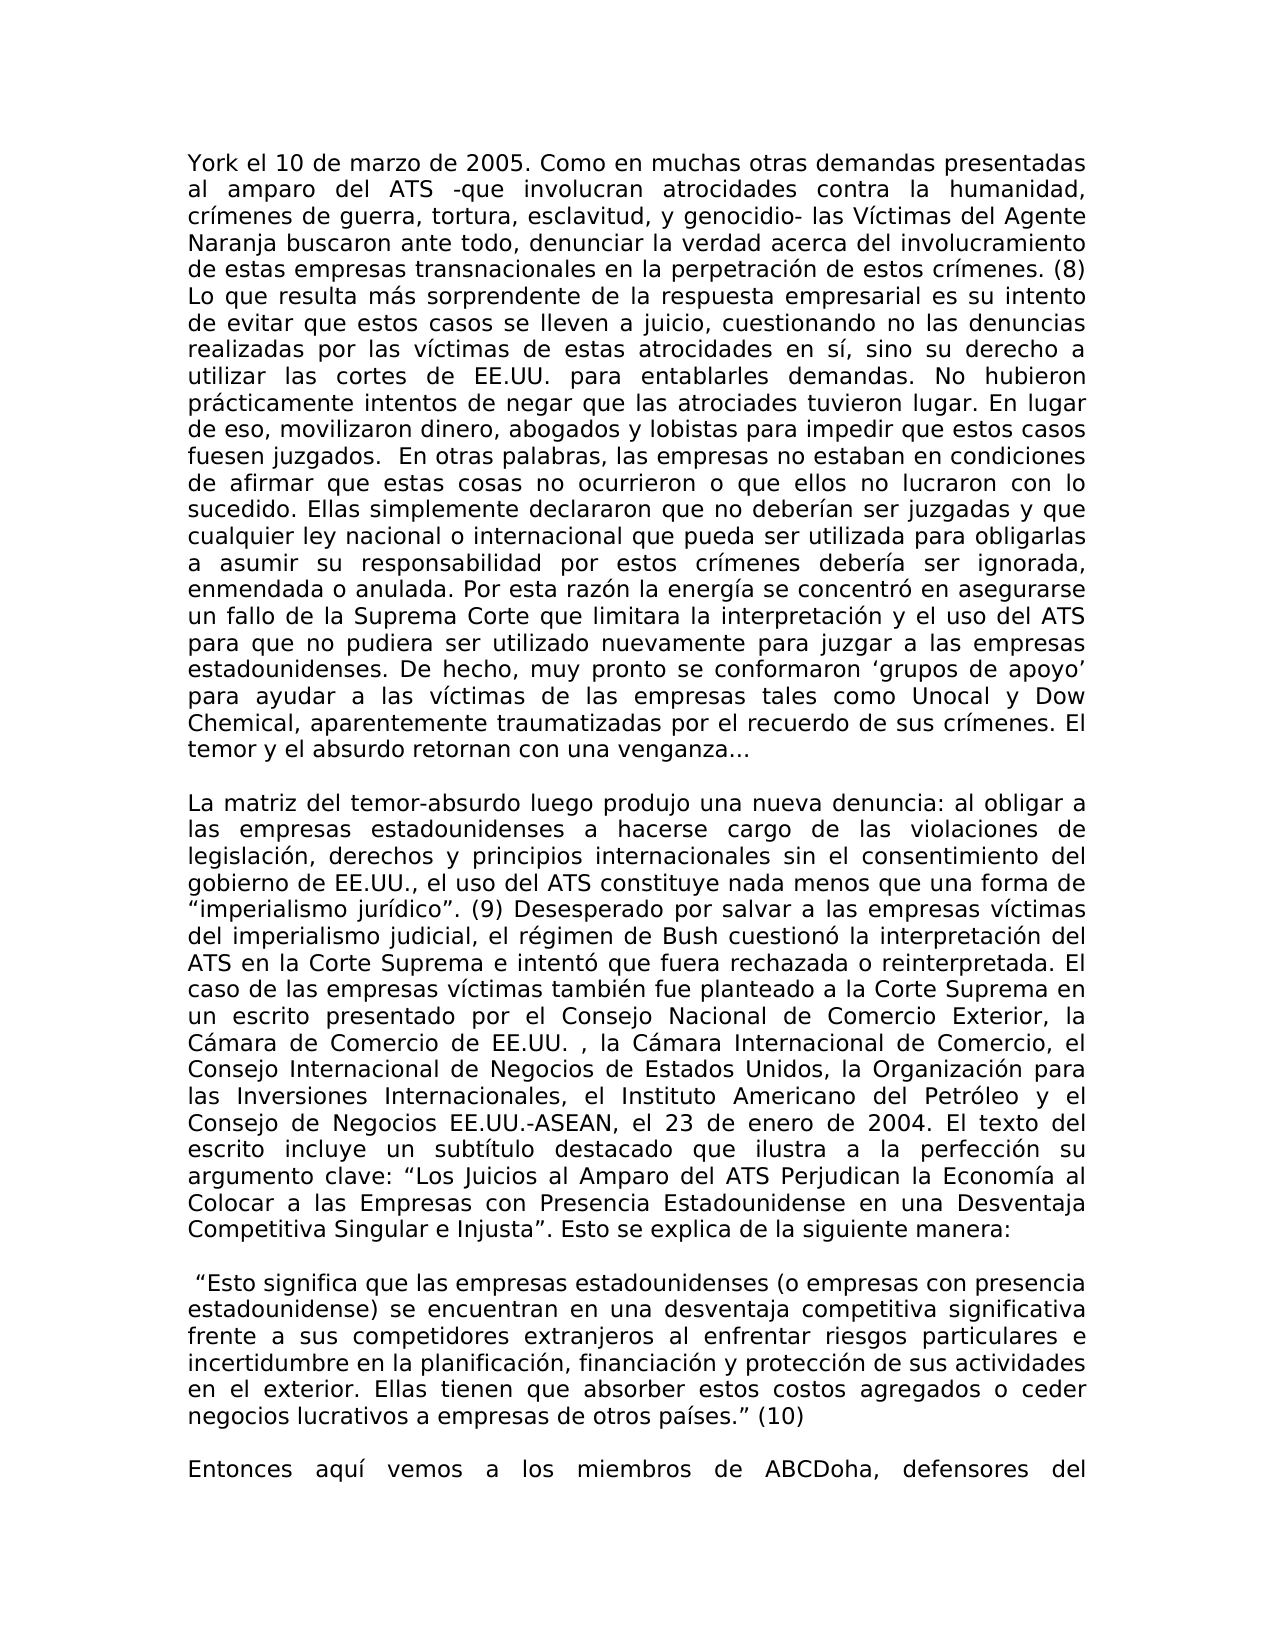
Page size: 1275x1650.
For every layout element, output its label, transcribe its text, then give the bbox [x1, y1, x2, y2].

text Entonces aquí vemos a los miembros de ABCDoha, defensores del [187, 1430, 1087, 1483]
text La matriz del temor-absurdo luego produjo una nueva denuncia: al obligar a las empresas estadounidenses a hacerse cargo de las violaciones de legislación, derechos y principios internacionales sin el consentimiento del gobierno de EE.UU., el uso del ATS constituye nada menos que una forma de “imperialismo jurídico”. (9) Desesperado por salvar a las empresas víctimas del imperialismo judicial, el régimen de Bush cuestionó la interpretación del ATS en la Corte Suprema e intentó que fuera rechazada o reinterpretada. El caso de las empresas víctimas también fue planteado a la Corte Suprema en un escrito presentado por el Consejo Nacional de Comercio Exterior, la Cámara de Comercio de EE.UU. , la Cámara Internacional de Comercio, el Consejo Internacional de Negocios de Estados Unidos, la Organización para las Inversiones Internacionales, el Instituto Americano del Petróleo y el Consejo de Negocios EE.UU.-ASEAN, el 23 de enero de 2004. El texto del escrito incluye un subtítulo destacado que ilustra a la perfección su argumento clave: “Los Juicios al Amparo del ATS Perjudican la Economía al Colocar a las Empresas con Presencia Estadounidense en una Desventaja Competitiva Singular e Injusta”. Esto se explica de la siguiente manera: [187, 790, 1087, 1243]
text York el 10 de marzo de 2005. Como en muchas otras demandas presentadas al amparo del ATS -que involucran atrocidades contra la humanidad, crímenes de guerra, tortura, esclavitud, y genocidio- las Víctimas del Agente Naranja buscaron ante todo, denunciar la verdad acerca del involucramiento de estas empresas transnacionales en la perpetración de estos crímenes. (8) Lo que resulta más sorprendente de la respuesta empresarial es su intento de evitar que estos casos se lleven a juicio, cuestionando no las denuncias realizadas por las víctimas de estas atrocidades en sí, sino su derecho a utilizar las cortes de EE.UU. para entablarles demandas. No hubieron prácticamente intentos de negar que las atrociades tuvieron lugar. En lugar de eso, movilizaron dinero, abogados y lobistas para impedir que estos casos fuesen juzgados. En otras palabras, las empresas no estaban en condiciones de afirmar que estas cosas no ocurrieron o que ellos no lucraron con lo sucedido. Ellas simplemente declararon que no deberían ser juzgadas y que cualquier ley nacional o internacional que pueda ser utilizada para obligarlas a asumir su responsabilidad por estos crímenes debería ser ignorada, enmendada o anulada. Por esta razón la energía se concentró en asegurarse un fallo de la Suprema Corte que limitara la interpretación y el uso del ATS para que no pudiera ser utilizado nuevamente para juzgar a las empresas estadounidenses. De hecho, muy pronto se conformaron ‘grupos de apoyo’ para ayudar a las víctimas de las empresas tales como Unocal y Dow Chemical, aparentemente traumatizadas por el recuerdo de sus crímenes. El temor y el absurdo retornan con una venganza... [187, 150, 1087, 763]
text “Esto significa que las empresas estadounidenses (o empresas con presencia estadounidense) se encuentran en una desventaja competitiva significativa frente a sus competidores extranjeros al enfrentar riesgos particulares e incertidumbre en la planificación, financiación y protección de sus actividades en el exterior. Ellas tienen que absorber estos costos agregados o ceder negocios lucrativos a empresas de otros países.” (10) [187, 1270, 1087, 1430]
